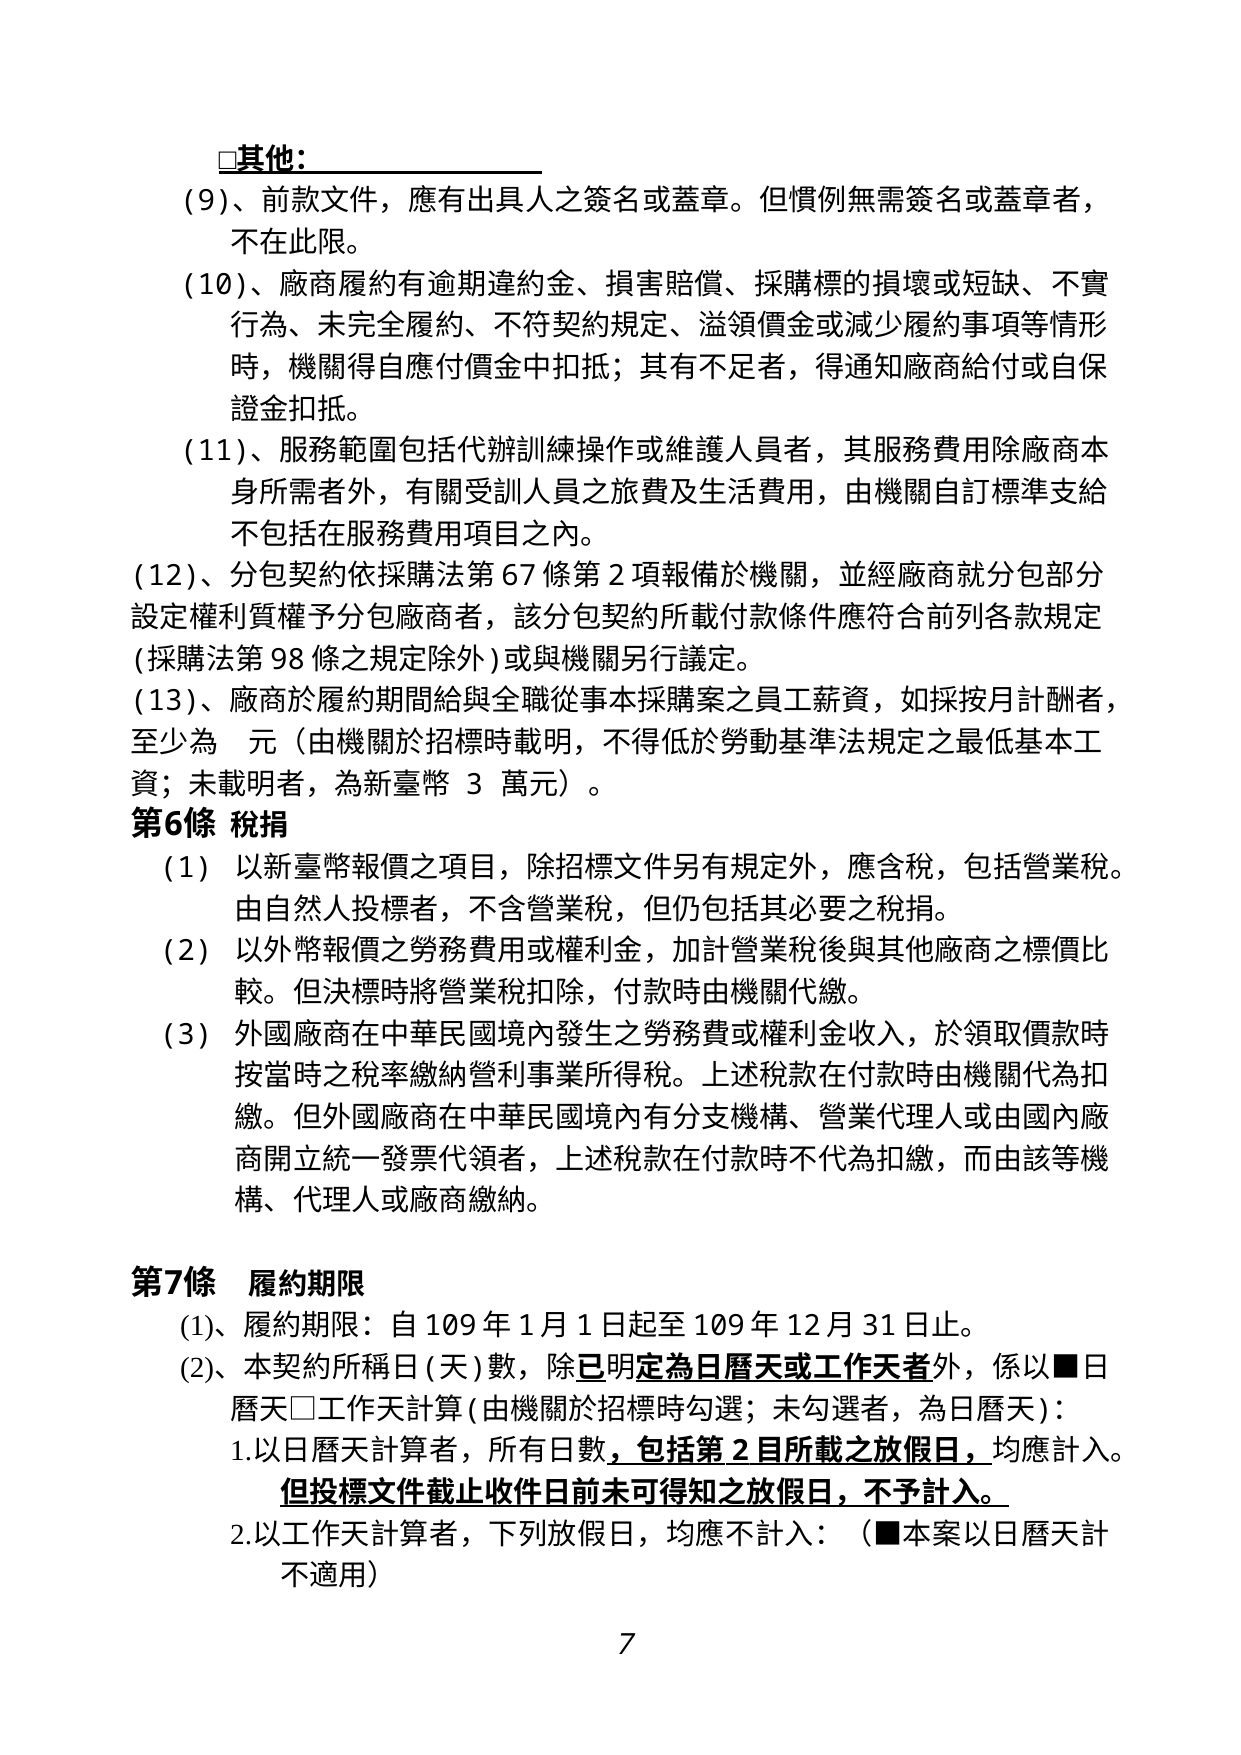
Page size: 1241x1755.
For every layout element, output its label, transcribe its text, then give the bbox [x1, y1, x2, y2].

list 分包契約依採購法第67條第2項報備於機關，並經廠商就分包部分設定權利質權予分包廠商者，該分包契約所載付款條件應符合前列各款規定(採購法第98條之規定除外)或與機關另行議定。 [130, 552, 1104, 677]
list 以外幣報價之勞務費用或權利金，加計營業稅後與其他廠商之標價比較。但決標時將營業稅扣除，付款時由機關代繳。 [159, 927, 1110, 1011]
list 服務範圍包括代辦訓練操作或維護人員者，其服務費用除廠商本身所需者外，有關受訓人員之旅費及生活費用，由機關自訂標準支給，不包括在服務費用項目之內。 [180, 427, 1110, 552]
list 本契約所稱日(天)數，除已明定為日曆天或工作天者外，係以■日曆天□工作天計算(由機關於招標時勾選；未勾選者，為日曆天)： [180, 1344, 1110, 1427]
list 履約期限 [130, 1261, 1110, 1302]
list 以日曆天計算者，所有日數，包括第2目所載之放假日，均應計入。但投標文件截止收件日前未可得知之放假日，不予計入。 [230, 1427, 1110, 1511]
list 前款文件，應有出具人之簽名或蓋章。但慣例無需簽名或蓋章者，不在此限。 [180, 177, 1110, 261]
list 外國廠商在中華民國境內發生之勞務費或權利金收入，於領取價款時按當時之稅率繳納營利事業所得稅。上述稅款在付款時由機關代為扣繳。但外國廠商在中華民國境內有分支機構、營業代理人或由國內廠商開立統一發票代領者，上述稅款在付款時不代為扣繳，而由該等機構、代理人或廠商繳納。 [159, 1011, 1110, 1219]
list 廠商於履約期間給與全職從事本採購案之員工薪資，如採按月計酬者，至少為 元（由機關於招標時載明，不得低於勞動基準法規定之最低基本工資；未載明者，為新臺幣 3 萬元）。 [130, 677, 1104, 802]
list 以工作天計算者，下列放假日，均應不計入：（■本案以日曆天計不適用） [230, 1511, 1110, 1594]
list 廠商履約有逾期違約金、損害賠償、採購標的損壞或短缺、不實行為、未完全履約、不符契約規定、溢領價金或減少履約事項等情形時，機關得自應付價金中扣抵；其有不足者，得通知廠商給付或自保證金扣抵。 [180, 261, 1110, 427]
text □其他： [218, 136, 1104, 177]
list 稅捐 [130, 802, 1104, 844]
list 履約期限：自109年1月1日起至109年12月31日止。 [180, 1302, 1110, 1344]
list 以新臺幣報價之項目，除招標文件另有規定外，應含稅，包括營業稅。由自然人投標者，不含營業稅，但仍包括其必要之稅捐。 [159, 844, 1110, 927]
